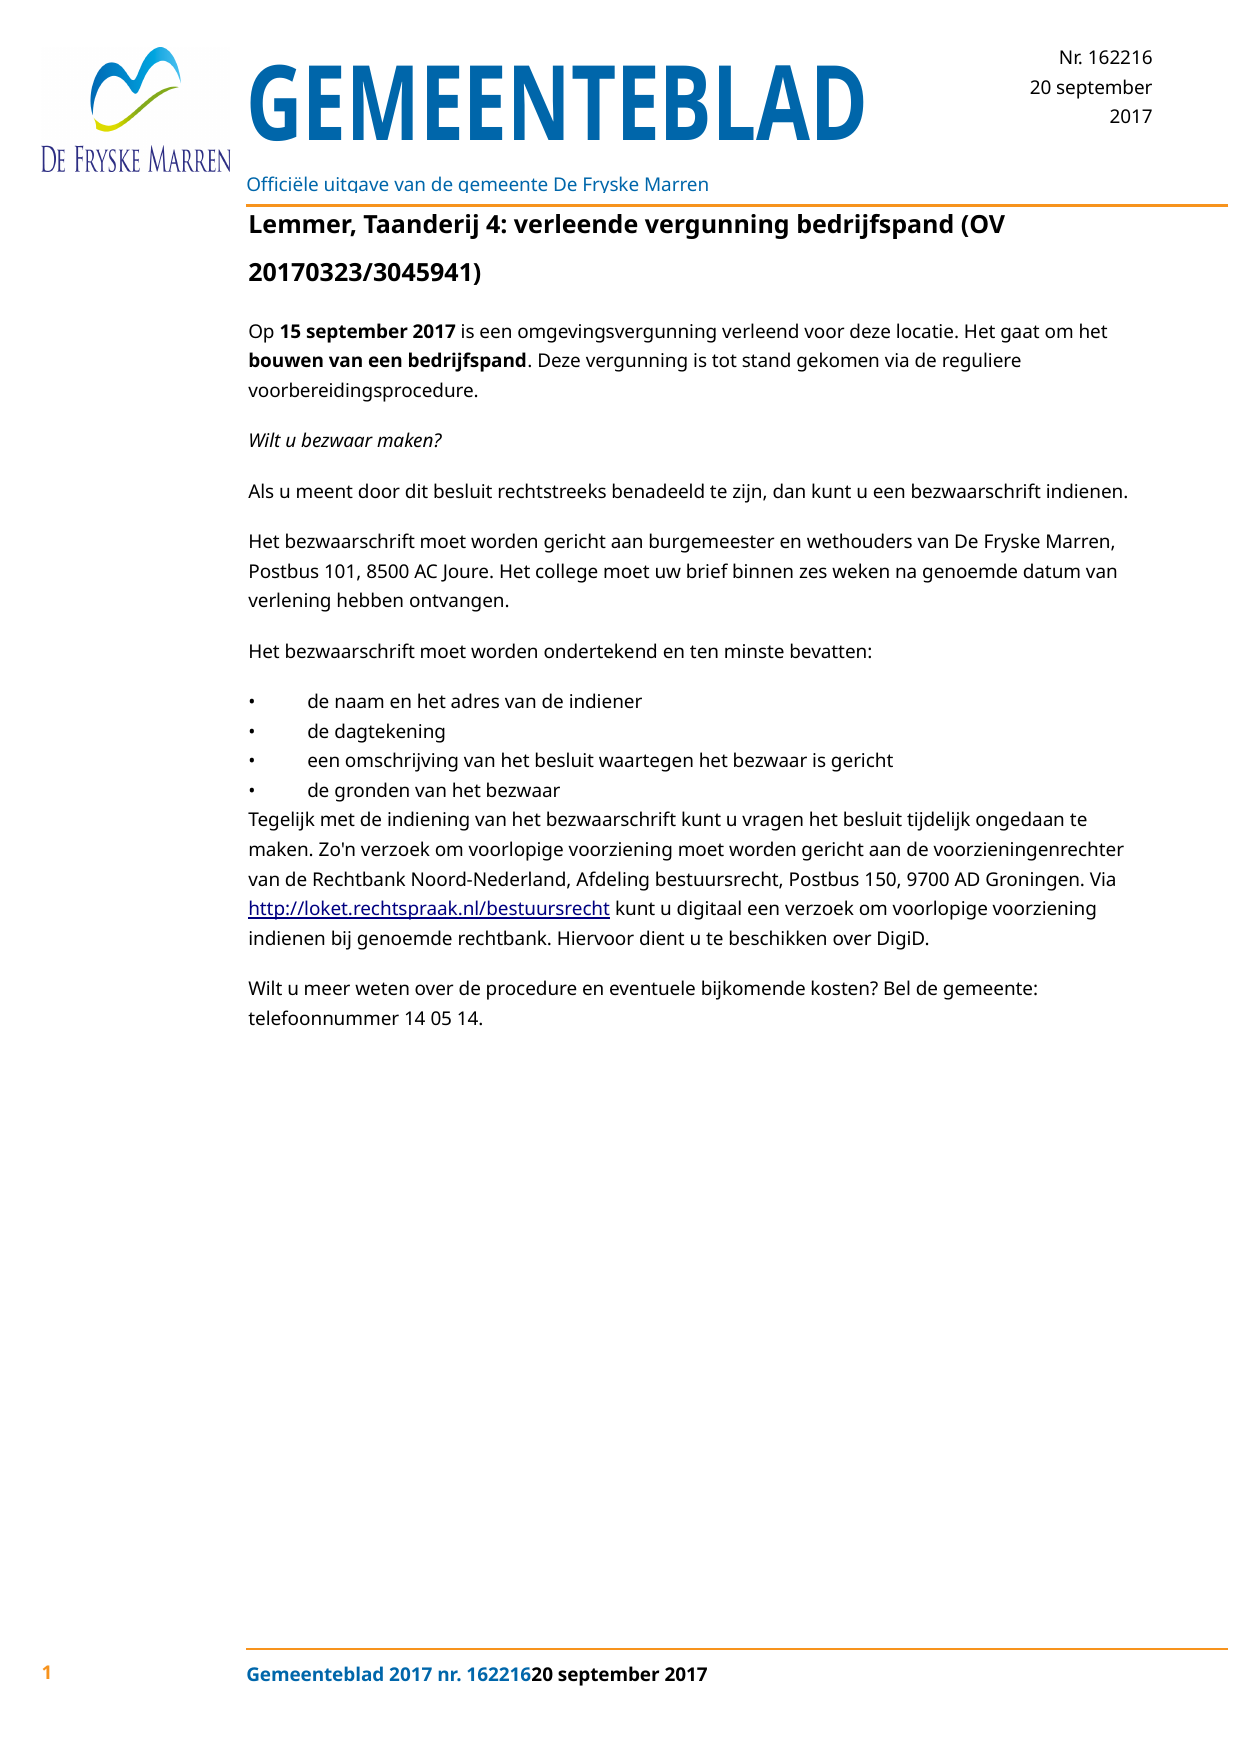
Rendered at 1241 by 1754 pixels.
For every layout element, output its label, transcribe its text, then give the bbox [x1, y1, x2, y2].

list de dagtekening [248, 718, 1152, 744]
text Lemmer, Taanderij 4: verleende vergunning bedrijfspand (OV 20170323/3045941) [248, 207, 1152, 288]
text Tegelijk met de indiening van het bezwaarschrift kunt u vragen het besluit tijdelijk ongedaan te maken. Zo'n verzoek om voorlopige voorziening moet worden gericht aan de voorzieningenrechter van de Rechtbank Noord-Nederland, Afdeling bestuursrecht, Postbus 150, 9700 AD Groningen. Via http://loket.rechtspraak.nl/bestuursrecht kunt u digitaal een verzoek om voorlopige voorziening indienen bij genoemde rechtbank. Hiervoor dient u te beschikken over DigiD. [248, 807, 1152, 951]
list een omschrijving van het besluit waartegen het bezwaar is gericht [248, 747, 1152, 773]
text Als u meent door dit besluit rechtstreeks benadeeld te zijn, dan kunt u een bezwaarschrift indienen. [248, 478, 1152, 504]
text Op 15 september 2017 is een omgevingsvergunning verleend voor deze locatie. Het gaat om het bouwen van een bedrijfspand. Deze vergunning is tot stand gekomen via de reguliere voorbereidingsprocedure. [248, 318, 1152, 403]
text Het bezwaarschrift moet worden ondertekend en ten minste bevatten: [248, 638, 1152, 664]
text Wilt u meer weten over de procedure en eventuele bijkomende kosten? Bel de gemeente: telefoonnummer 14 05 14. [248, 975, 1152, 1031]
text Het bezwaarschrift moet worden gericht aan burgemeester en wethouders van De Fryske Marren, Postbus 101, 8500 AC Joure. Het college moet uw brief binnen zes weken na genoemde datum van verlening hebben ontvangen. [248, 528, 1152, 613]
list de naam en het adres van de indiener [248, 688, 1152, 714]
list de gronden van het bezwaar [248, 777, 1152, 803]
picture [41, 47, 231, 172]
text Wilt u bezwaar maken? [248, 427, 1152, 453]
